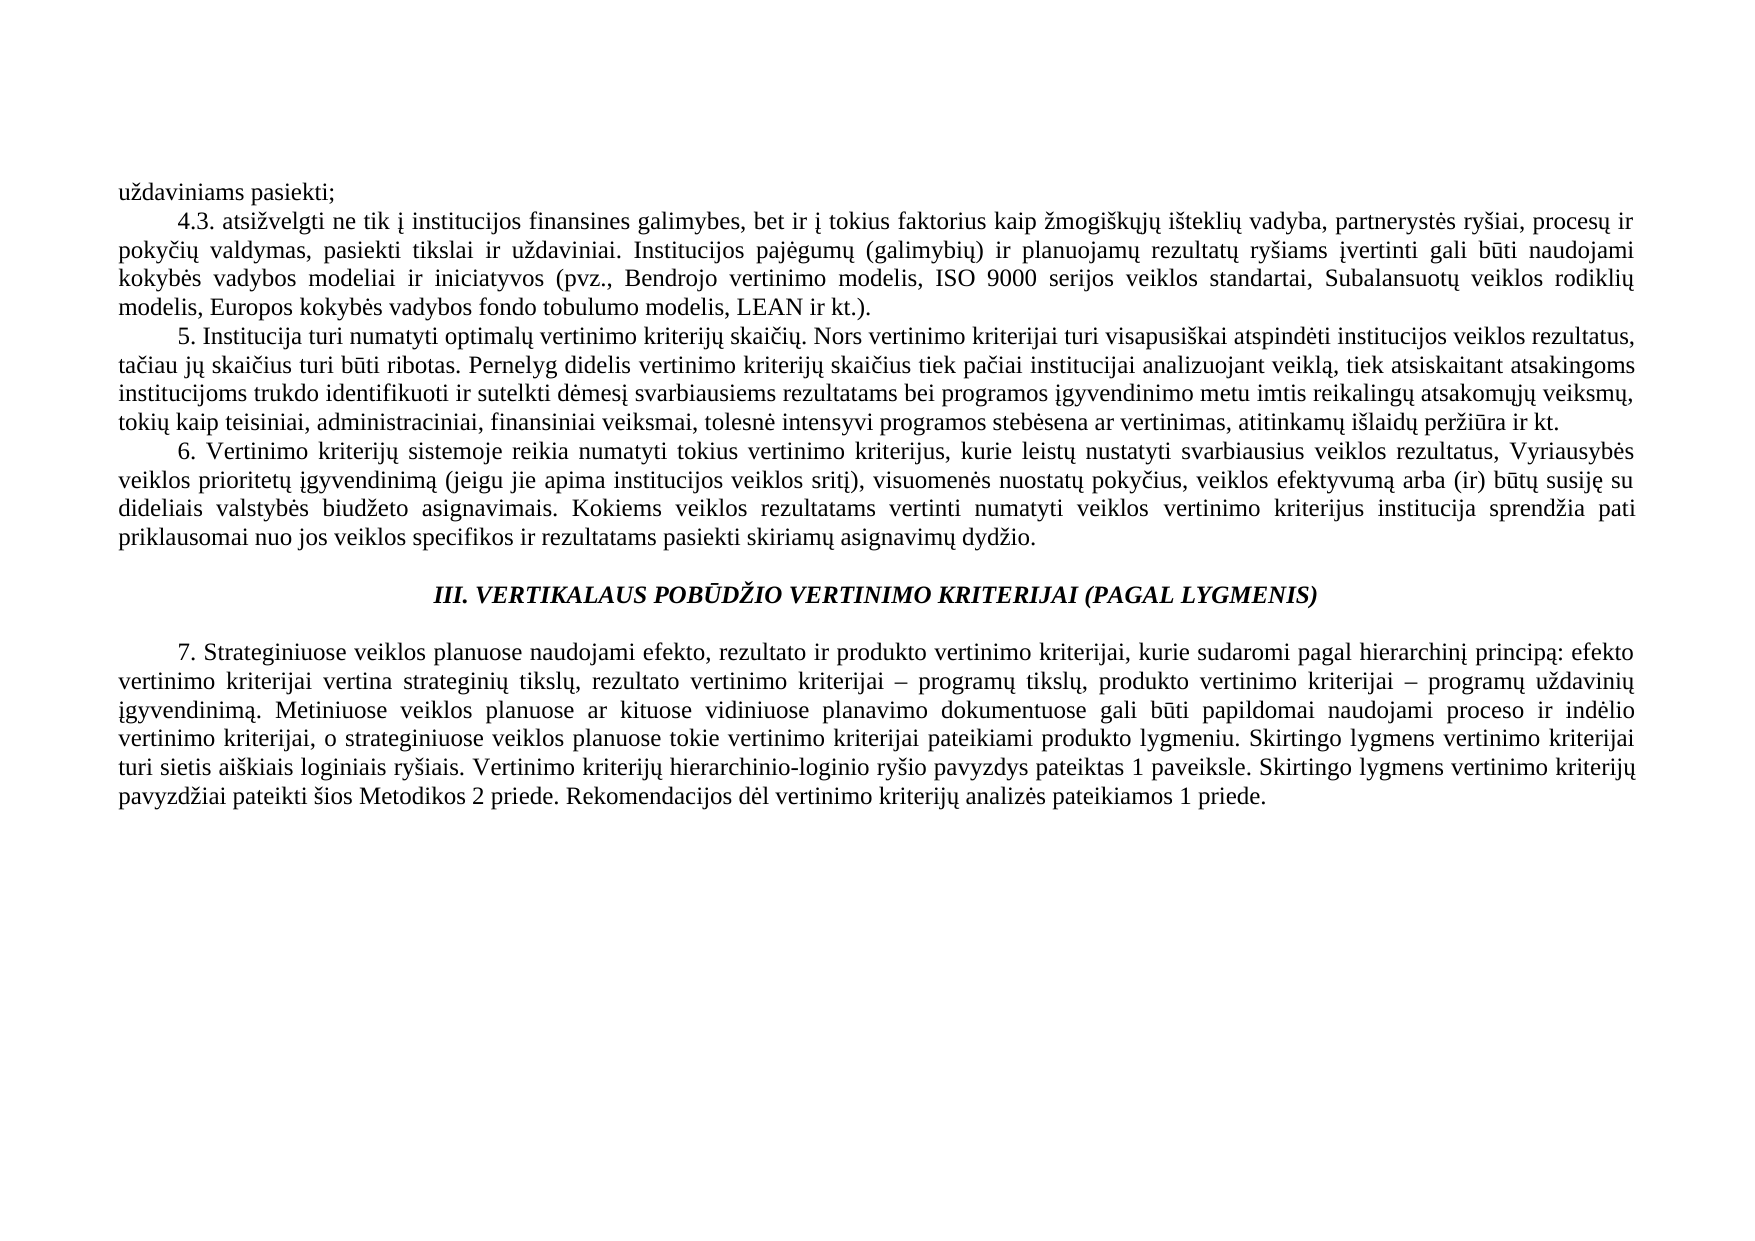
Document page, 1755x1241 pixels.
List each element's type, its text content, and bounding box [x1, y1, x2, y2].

text III. VERTIKALAUS POBŪDŽIO VERTINIMO KRITERIJAI (PAGAL LYGMENIS) [118, 580, 1636, 608]
text uždaviniams pasiekti; [118, 177, 1636, 206]
text 5. Institucija turi numatyti optimalų vertinimo kriterijų skaičių. Nors vertinimo kriterijai turi visapusiškai atspindėti institucijos veiklos rezultatus, tačiau jų skaičius turi būti ribotas. Pernelyg didelis vertinimo kriterijų skaičius tiek pačiai institucijai analizuojant veiklą, tiek atsiskaitant atsakingoms institucijoms trukdo identifikuoti ir sutelkti dėmesį svarbiausiems rezultatams bei programos įgyvendinimo metu imtis reikalingų atsakomųjų veiksmų, tokių kaip teisiniai, administraciniai, finansiniai veiksmai, tolesnė intensyvi programos stebėsena ar vertinimas, atitinkamų išlaidų peržiūra ir kt. [118, 321, 1636, 436]
text 7. Strateginiuose veiklos planuose naudojami efekto, rezultato ir produkto vertinimo kriterijai, kurie sudaromi pagal hierarchinį principą: efekto vertinimo kriterijai vertina strateginių tikslų, rezultato vertinimo kriterijai – programų tikslų, produkto vertinimo kriterijai – programų uždavinių įgyvendinimą. Metiniuose veiklos planuose ar kituose vidiniuose planavimo dokumentuose gali būti papildomai naudojami proceso ir indėlio vertinimo kriterijai, o strateginiuose veiklos planuose tokie vertinimo kriterijai pateikiami produkto lygmeniu. Skirtingo lygmens vertinimo kriterijai turi sietis aiškiais loginiais ryšiais. Vertinimo kriterijų hierarchinio-loginio ryšio pavyzdys pateiktas 1 paveiksle. Skirtingo lygmens vertinimo kriterijų pavyzdžiai pateikti šios Metodikos 2 priede. Rekomendacijos dėl vertinimo kriterijų analizės pateikiamos 1 priede. [118, 637, 1636, 810]
text 6. Vertinimo kriterijų sistemoje reikia numatyti tokius vertinimo kriterijus, kurie leistų nustatyti svarbiausius veiklos rezultatus, Vyriausybės veiklos prioritetų įgyvendinimą (jeigu jie apima institucijos veiklos sritį), visuomenės nuostatų pokyčius, veiklos efektyvumą arba (ir) būtų susiję su dideliais valstybės biudžeto asignavimais. Kokiems veiklos rezultatams vertinti numatyti veiklos vertinimo kriterijus institucija sprendžia pati priklausomai nuo jos veiklos specifikos ir rezultatams pasiekti skiriamų asignavimų dydžio. [118, 436, 1636, 551]
text 4.3. atsižvelgti ne tik į institucijos finansines galimybes, bet ir į tokius faktorius kaip žmogiškųjų išteklių vadyba, partnerystės ryšiai, procesų ir pokyčių valdymas, pasiekti tikslai ir uždaviniai. Institucijos pajėgumų (galimybių) ir planuojamų rezultatų ryšiams įvertinti gali būti naudojami kokybės vadybos modeliai ir iniciatyvos (pvz., Bendrojo vertinimo modelis, ISO 9000 serijos veiklos standartai, Subalansuotų veiklos rodiklių modelis, Europos kokybės vadybos fondo tobulumo modelis, LEAN ir kt.). [118, 206, 1636, 321]
